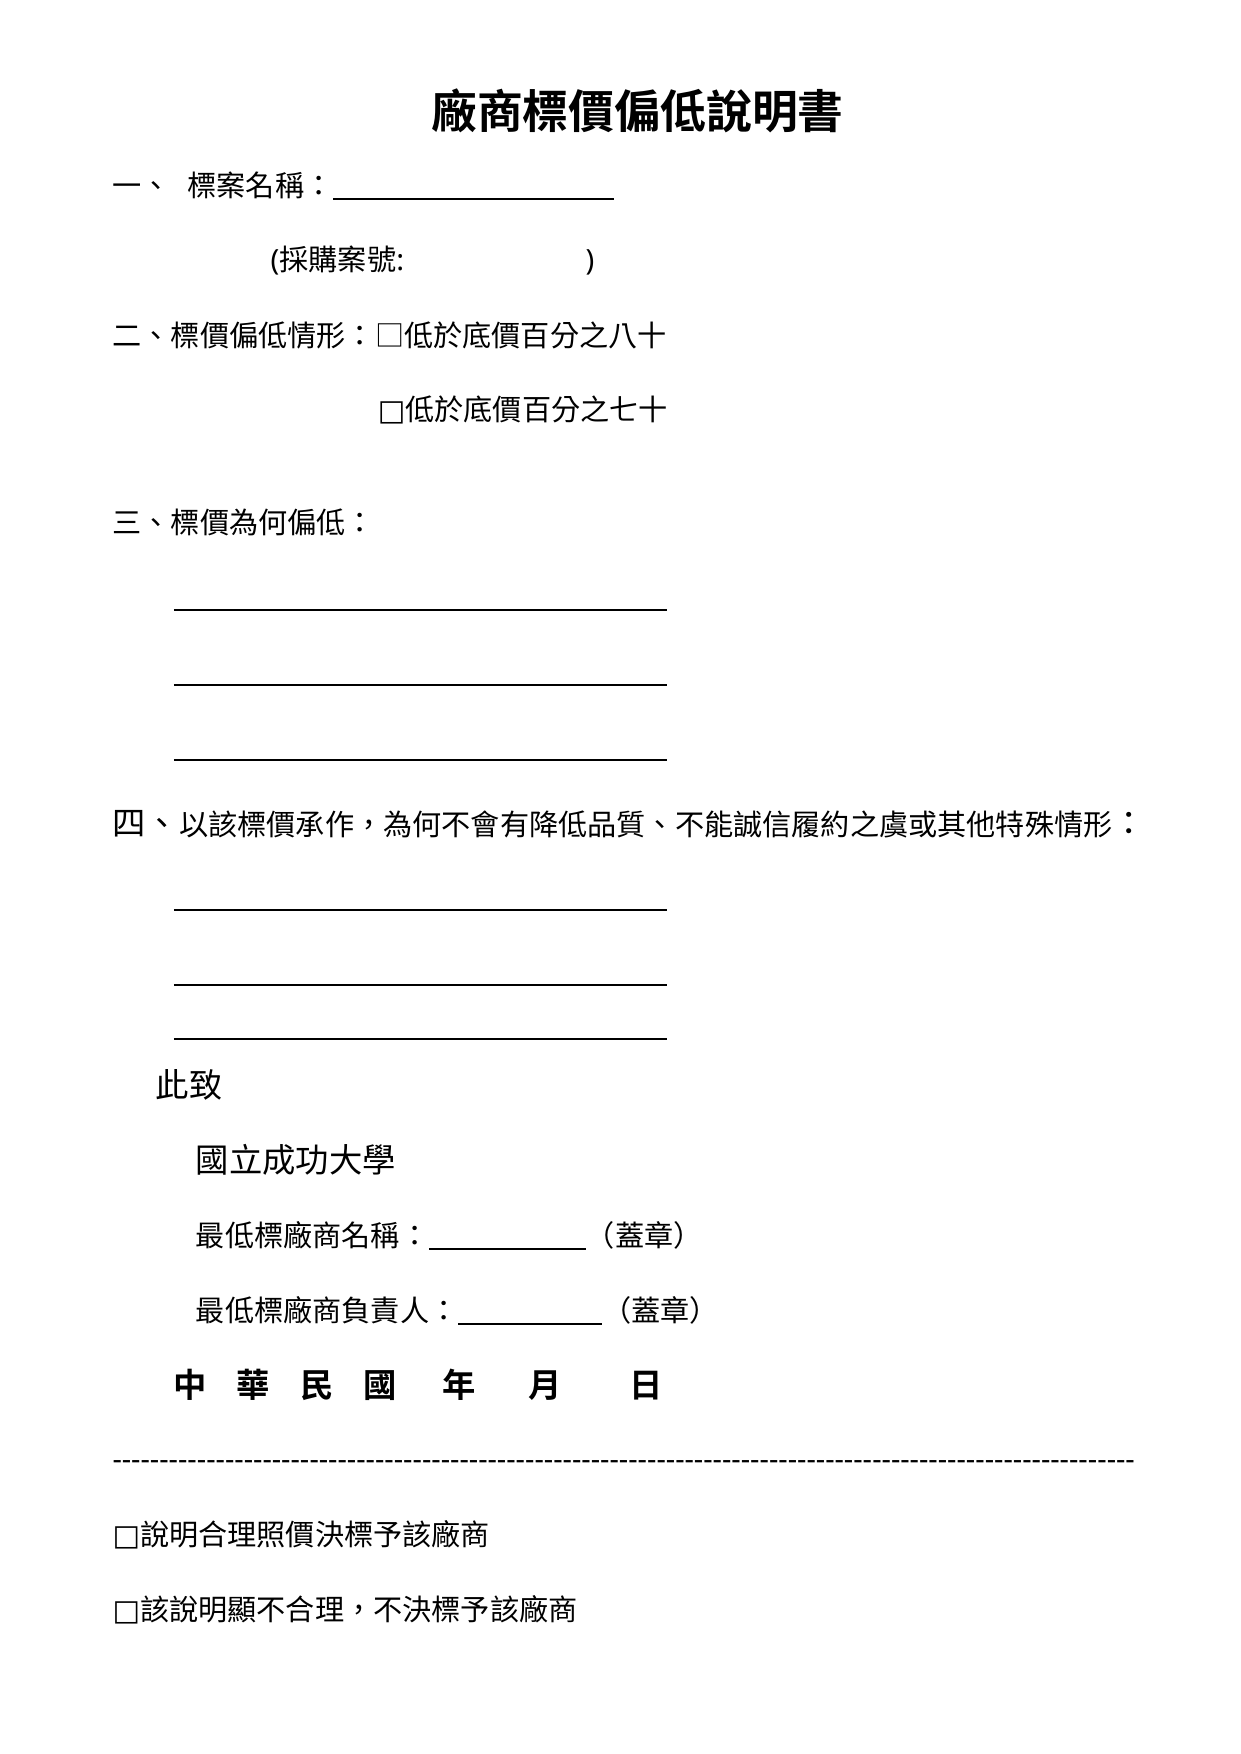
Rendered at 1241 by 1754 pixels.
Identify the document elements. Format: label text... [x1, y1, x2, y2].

text 國立成功大學 [112, 1121, 1162, 1196]
text 此致 [112, 1046, 1162, 1121]
text □該說明顯不合理，不決標予該廠商 [112, 1571, 1162, 1646]
list 標案名稱： [112, 146, 1162, 221]
text 二、標價偏低情形：□低於底價百分之八十 [112, 296, 1162, 371]
text 中 華 民 國 年 月 日 [112, 1346, 1162, 1421]
text □說明合理照價決標予該廠商 [112, 1496, 1162, 1571]
text 最低標廠商名稱： （蓋章） [112, 1196, 1162, 1271]
text ------------------------------------------------------------------------------------------------------------- [112, 1421, 1162, 1496]
text 最低標廠商負責人： （蓋章） [112, 1271, 1162, 1346]
text (採購案號: ) [187, 221, 1162, 296]
text 廠商標價偏低說明書 [112, 71, 1162, 146]
text 四、以該標價承作，為何不會有降低品質、不能誠信履約之虞或其他特殊情形： [112, 783, 1162, 858]
text 三、標價為何偏低： [112, 483, 1162, 558]
text □低於底價百分之七十 [375, 371, 1162, 446]
